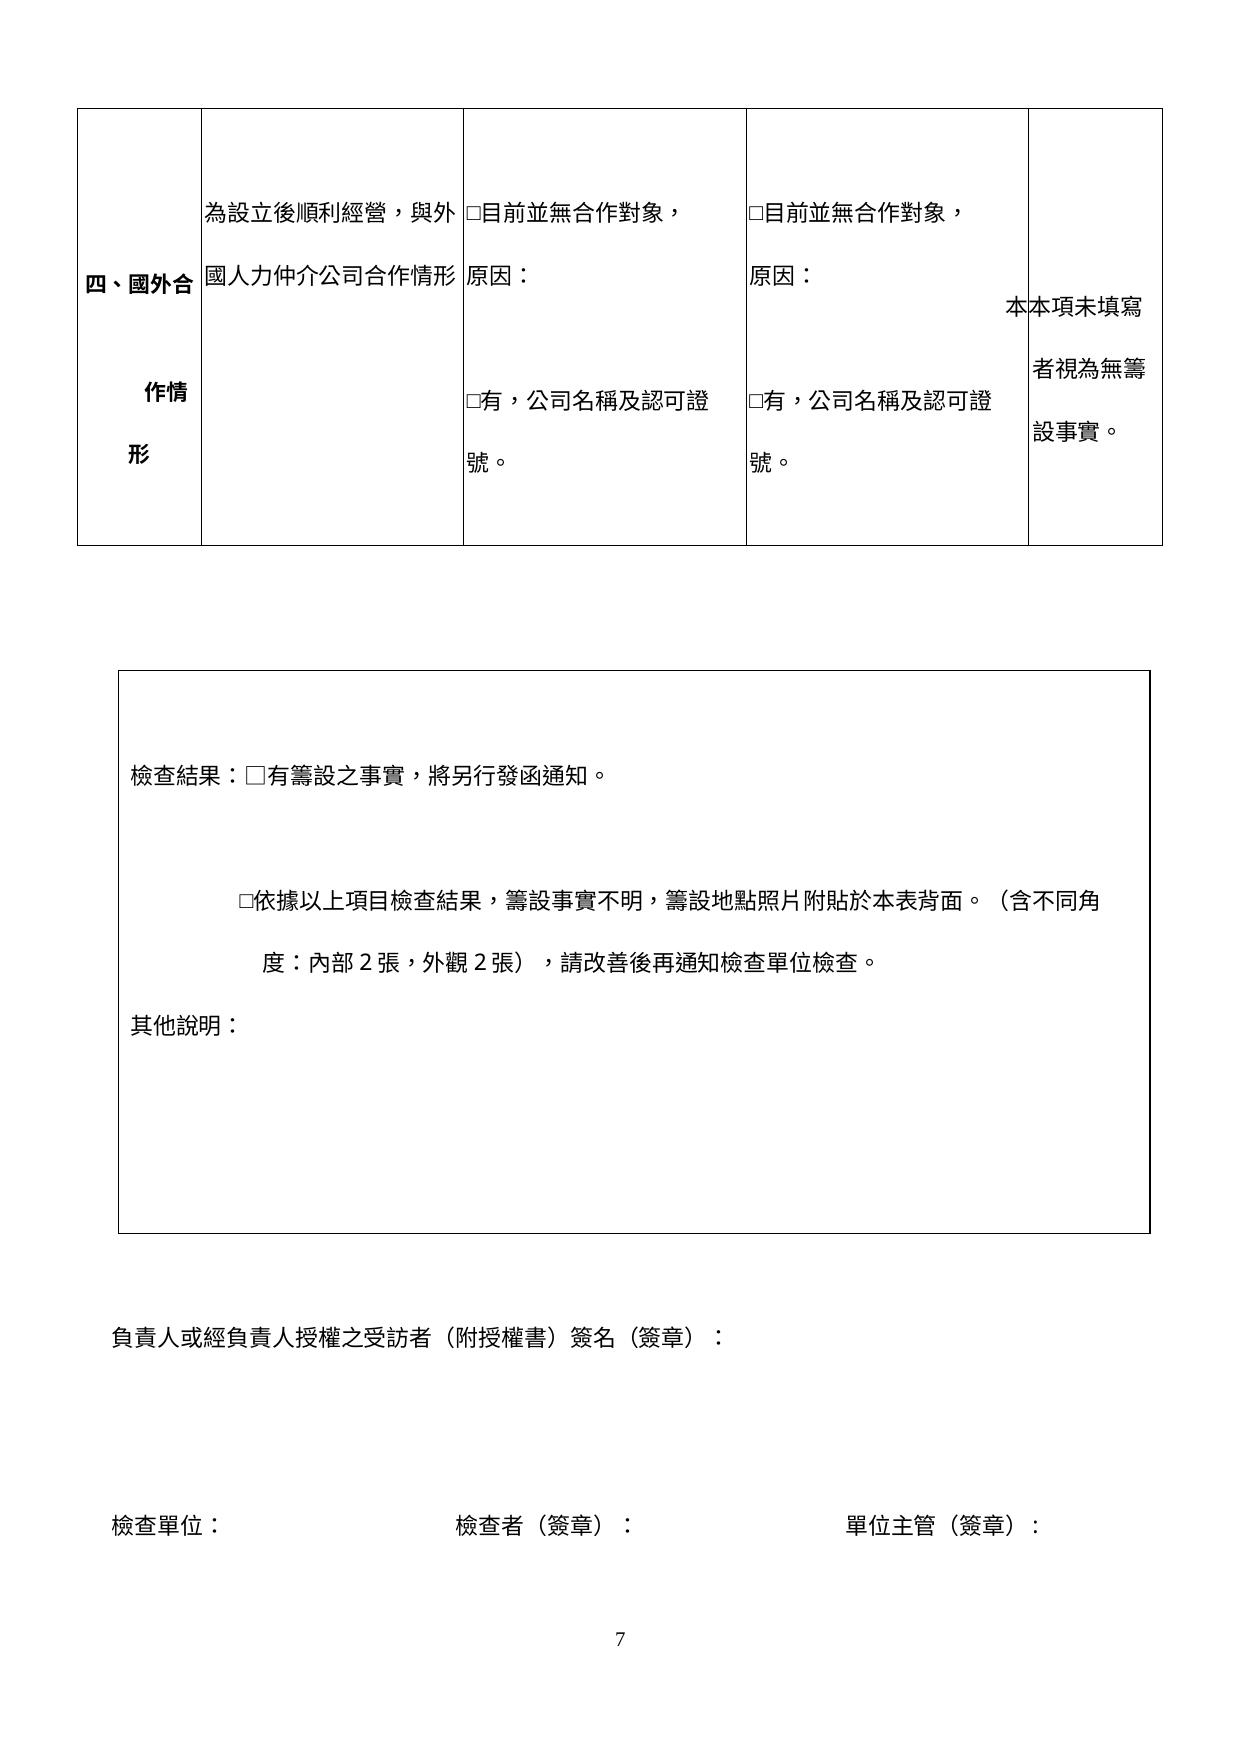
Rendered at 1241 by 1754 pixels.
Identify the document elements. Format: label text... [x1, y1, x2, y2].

table_cell □目前並無合作對象， 原因： □有，公司名稱及認可證號。 [747, 109, 1028, 545]
table_header 檢查結果：□有籌設之事實，將另行發函通知。 □依據以上項目檢查結果，籌設事實不明，籌設地點照片附貼於本表背面。（含不同角度：內部2張，外觀2張），請改善後再通知檢查單位檢查。 其他說明： [119, 671, 1149, 1233]
table_cell 四、國外合 作情形 [78, 109, 201, 545]
text 檢查單位： 檢查者（簽章）： 單位主管（簽章）: [89, 1483, 1152, 1545]
table_cell □目前並無合作對象， 原因： □有，公司名稱及認可證號。 [464, 109, 746, 545]
table_cell 為設立後順利經營，與外 國人力仲介公司合作情形 [202, 109, 463, 545]
table_cell 本本項未填寫者視為無籌設事實。 [1029, 109, 1162, 545]
text 負責人或經負責人授權之受訪者（附授權書）簽名（簽章）： [89, 1295, 1152, 1358]
